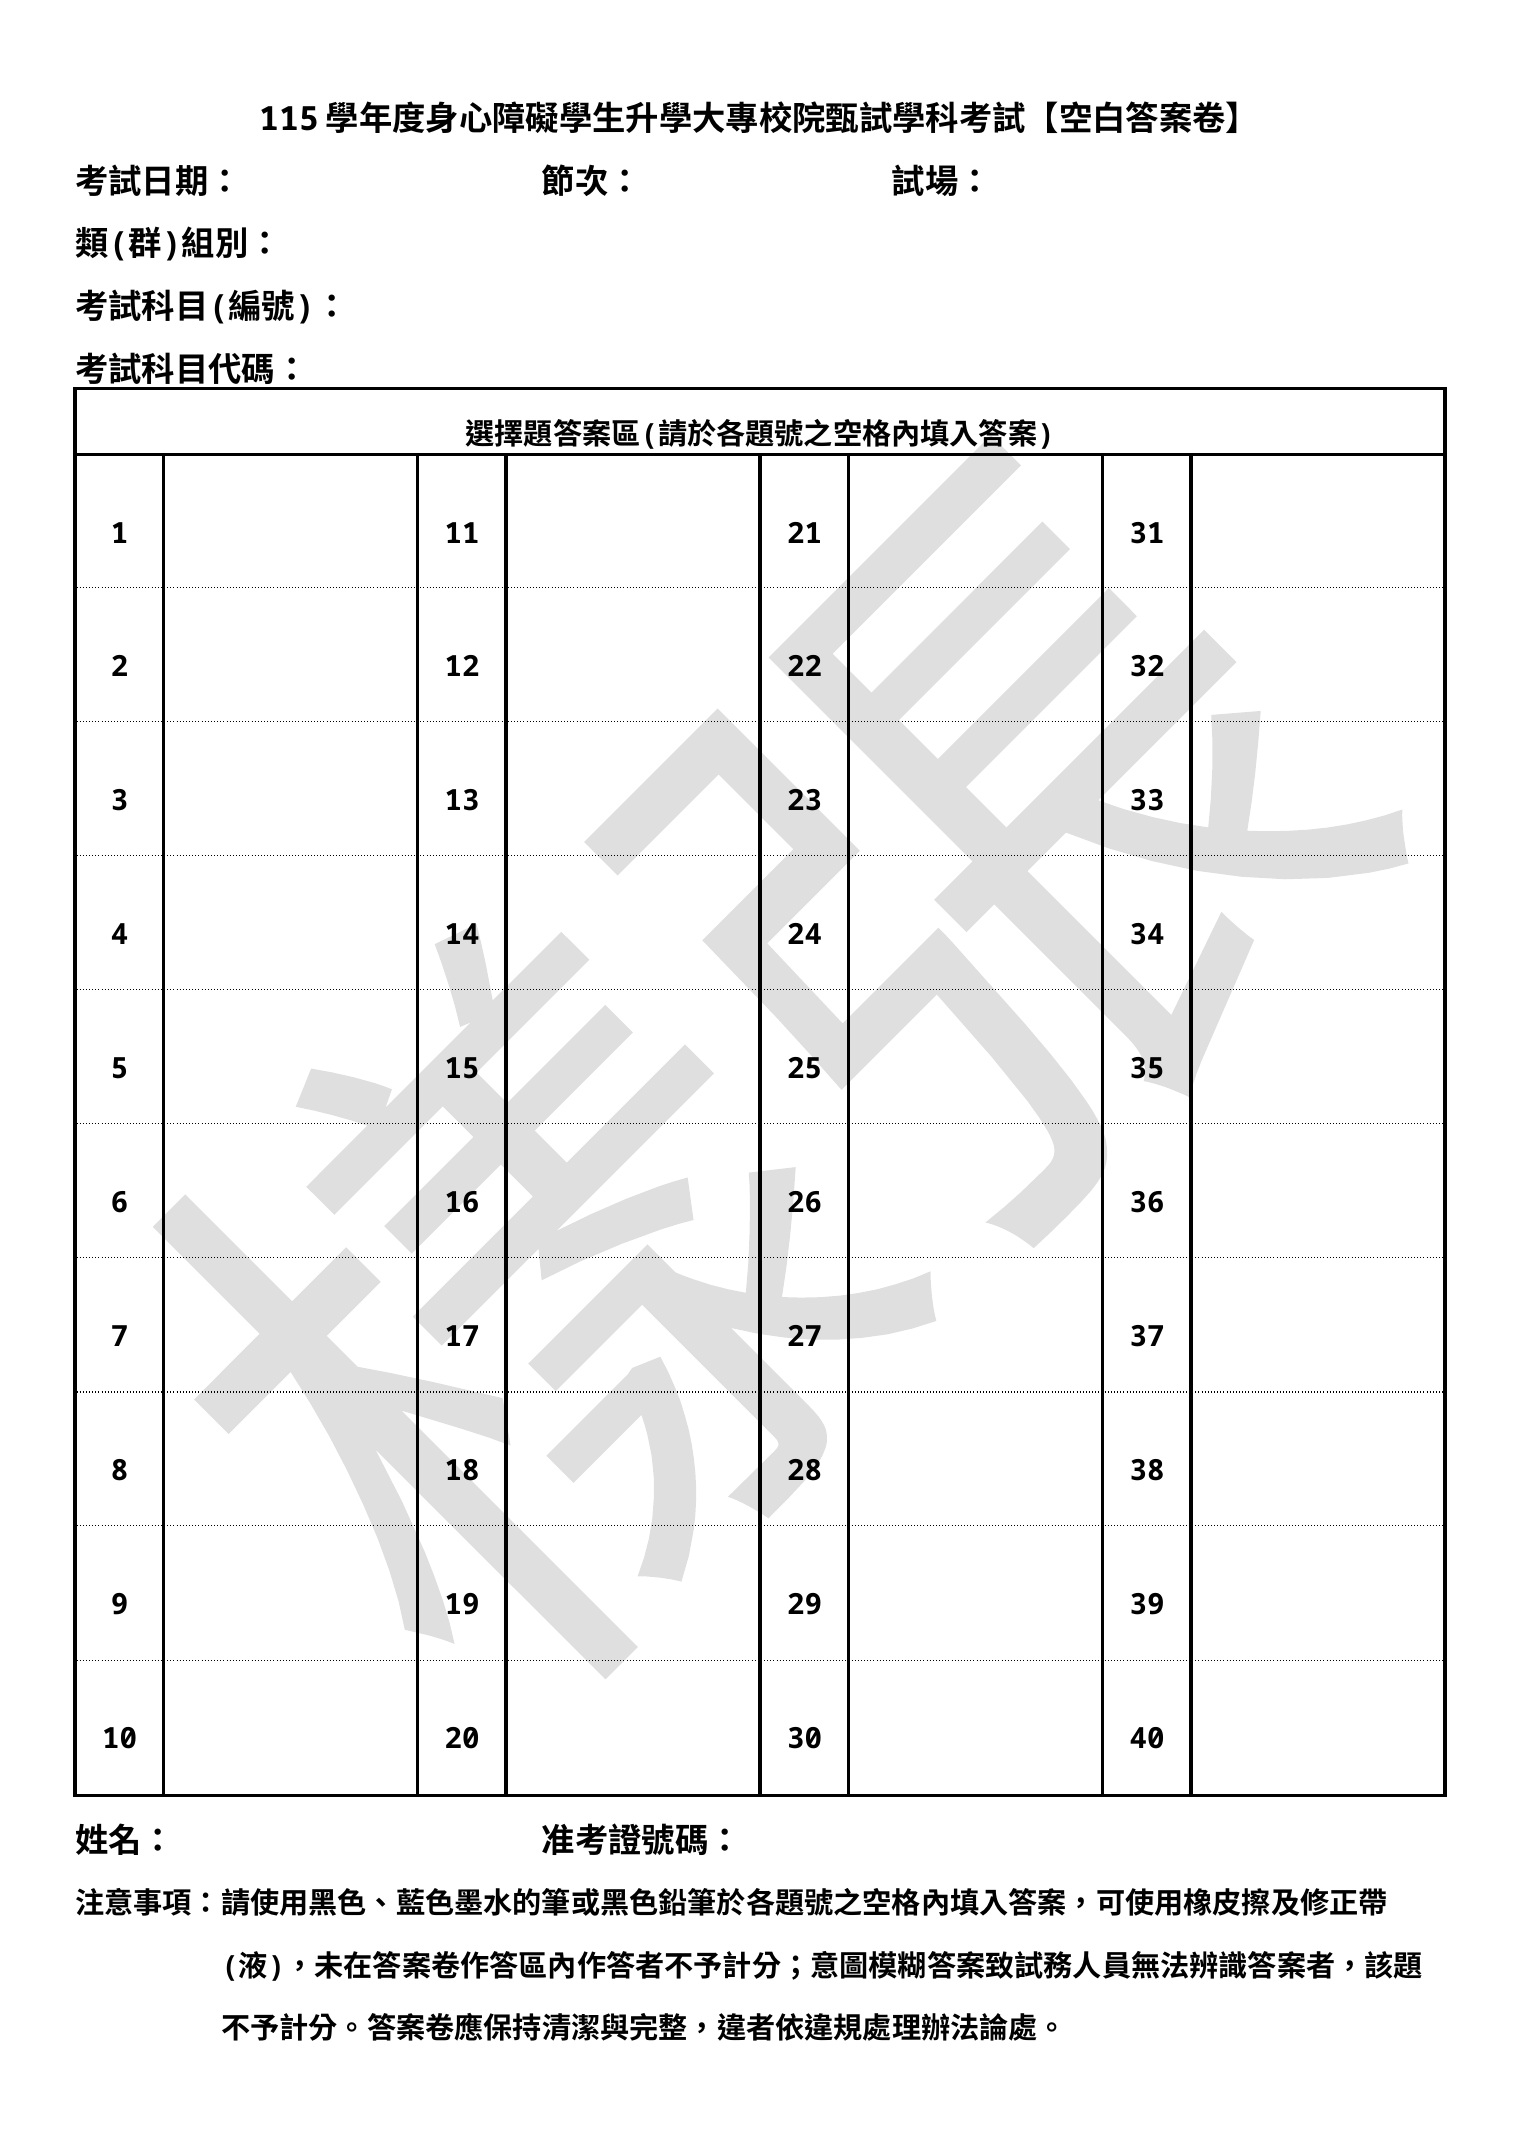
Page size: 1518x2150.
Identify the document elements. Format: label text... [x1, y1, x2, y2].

table_cell 22 [762, 587, 838, 721]
table_cell [850, 855, 1077, 989]
table_cell [518, 1525, 758, 1659]
text 姓名： 准考證號碼： [75, 1797, 1443, 1859]
table_cell [557, 1306, 727, 1391]
table_cell 33 [1104, 721, 1189, 824]
table_cell 15 [478, 1047, 504, 1098]
table_cell [165, 1660, 416, 1793]
table_cell [1193, 989, 1443, 1123]
table_cell 37 [1104, 1257, 1189, 1391]
table_cell [165, 855, 416, 989]
table_cell 18 [419, 1417, 504, 1512]
table_cell [508, 1584, 584, 1659]
text 考試科目(編號)： [75, 262, 1443, 325]
table_cell 5 [77, 989, 162, 1123]
table_cell 24 [768, 865, 847, 989]
table_cell 40 [1104, 1660, 1189, 1793]
table_cell [1193, 721, 1212, 827]
table_cell [850, 1257, 1101, 1391]
table_cell 8 [77, 1391, 162, 1525]
table_header 選擇題答案區(請於各題號之空格內填入答案) [77, 390, 1443, 453]
table_cell [165, 1241, 181, 1257]
table_cell [419, 1257, 470, 1309]
table_cell [404, 1412, 416, 1424]
table_cell 2 [77, 587, 162, 721]
table_cell 15 [428, 1108, 458, 1123]
table_cell [1248, 721, 1443, 855]
table_cell 15 [419, 989, 468, 1073]
text 考試科目代碼： [75, 325, 1443, 387]
table_cell 27 [762, 1335, 847, 1391]
table_cell [1034, 654, 1101, 721]
table_cell 9 [77, 1525, 162, 1659]
table_cell [850, 1123, 1101, 1257]
table_cell [733, 721, 758, 747]
table_cell [484, 1391, 504, 1400]
table_cell [508, 587, 758, 721]
table_cell [1193, 1257, 1443, 1391]
table_cell [1029, 855, 1101, 943]
table_cell [508, 855, 758, 989]
table_cell [850, 996, 1042, 1123]
table_cell [900, 587, 1101, 721]
table_cell [1045, 833, 1101, 855]
table_cell [762, 819, 792, 855]
table_cell [850, 1660, 1101, 1793]
table_cell [249, 1257, 335, 1300]
table_cell [850, 740, 965, 855]
table_cell [850, 456, 969, 575]
table_cell [508, 721, 704, 855]
table_cell 31 [1104, 456, 1189, 587]
table_cell [328, 1257, 416, 1378]
table_cell 16 [419, 1166, 504, 1257]
table_cell [902, 721, 973, 758]
table_cell [419, 1123, 472, 1190]
table_cell [1193, 1123, 1443, 1257]
table_cell 30 [762, 1660, 847, 1793]
table_cell [734, 1329, 758, 1353]
table_cell [1193, 456, 1443, 587]
table_cell 23 [762, 721, 847, 836]
table_cell [165, 1391, 371, 1525]
table_cell [1193, 855, 1443, 989]
table_cell 1 [77, 456, 162, 587]
table_cell [1104, 848, 1127, 855]
table_cell [1193, 1391, 1443, 1525]
table_cell [850, 1525, 1101, 1659]
table_cell 7 [77, 1257, 162, 1391]
table_cell [850, 587, 975, 692]
table_cell [508, 1660, 758, 1793]
table_cell [1193, 1660, 1443, 1793]
table_cell [165, 1525, 416, 1659]
table_cell [1193, 1525, 1443, 1659]
text 考試日期： 節次： 試場： [75, 137, 1443, 200]
table_cell 34 [1104, 855, 1189, 989]
table_cell [967, 721, 1101, 826]
table_cell 20 [419, 1660, 504, 1793]
text 類(群)組別： [75, 200, 1443, 262]
table_cell 14 [419, 855, 504, 989]
table_cell [561, 1123, 758, 1257]
table_cell [508, 456, 758, 587]
table_cell [783, 1257, 847, 1297]
table_cell [834, 641, 847, 667]
table_cell 25 [762, 1004, 847, 1123]
table_cell 21 [762, 456, 847, 587]
table_cell 3 [77, 721, 162, 855]
table_cell 32 [1104, 587, 1189, 721]
table_cell 4 [77, 855, 162, 989]
table_cell [850, 989, 876, 1015]
table_cell [850, 1391, 1101, 1525]
table_cell [508, 1173, 532, 1220]
table_cell 19 [419, 1525, 504, 1659]
table_cell [812, 989, 847, 1022]
table_cell 35 [1104, 1016, 1189, 1123]
table_cell 12 [419, 587, 504, 721]
table_cell [762, 855, 785, 879]
text 注意事項：請使用黑色、藍色墨水的筆或黑色鉛筆於各題號之空格內填入答案，可使用橡皮擦及修正帶(液)，未在答案卷作答區內作答者不予計分；意圖模糊答案致試務人員無法辨識答案者，該題不予計分。答案卷應保持清潔與完整，違者依違規處理辦法論處。 [75, 1859, 1443, 2047]
table_cell [996, 989, 1101, 1123]
table_cell [165, 1257, 258, 1391]
table_cell 13 [419, 721, 504, 855]
table_cell [508, 1391, 653, 1525]
text 115學年度身心障礙學生升學大專校院甄試學科考試【空白答案卷】 [75, 75, 1443, 137]
table_cell [165, 989, 416, 1123]
table_cell [536, 1123, 604, 1161]
table_cell [508, 989, 758, 1123]
table_cell [678, 1391, 758, 1525]
table_cell 38 [1104, 1391, 1189, 1525]
table_cell 15 [491, 989, 502, 999]
table_cell [532, 1251, 539, 1257]
table_cell 28 [762, 1391, 847, 1525]
table_cell 39 [1104, 1525, 1189, 1659]
table_cell [508, 1257, 632, 1391]
table_cell [379, 1455, 416, 1525]
table_cell [901, 456, 1101, 587]
table_cell [273, 1373, 301, 1391]
table_cell [1147, 989, 1182, 1013]
table_cell 10 [77, 1660, 162, 1793]
table_cell 26 [762, 1123, 847, 1257]
table_cell [165, 1123, 416, 1257]
table_cell 11 [419, 456, 504, 587]
table_cell [165, 721, 416, 855]
table_cell [1193, 587, 1443, 721]
table_cell [165, 456, 416, 587]
table_cell 29 [762, 1525, 847, 1659]
table_cell 6 [77, 1123, 162, 1257]
table_cell [165, 587, 416, 721]
table_cell 17 [419, 1285, 504, 1391]
table_cell [662, 1257, 748, 1292]
table_cell [640, 776, 758, 855]
table_cell [419, 1495, 449, 1525]
table_cell 36 [1104, 1123, 1189, 1257]
